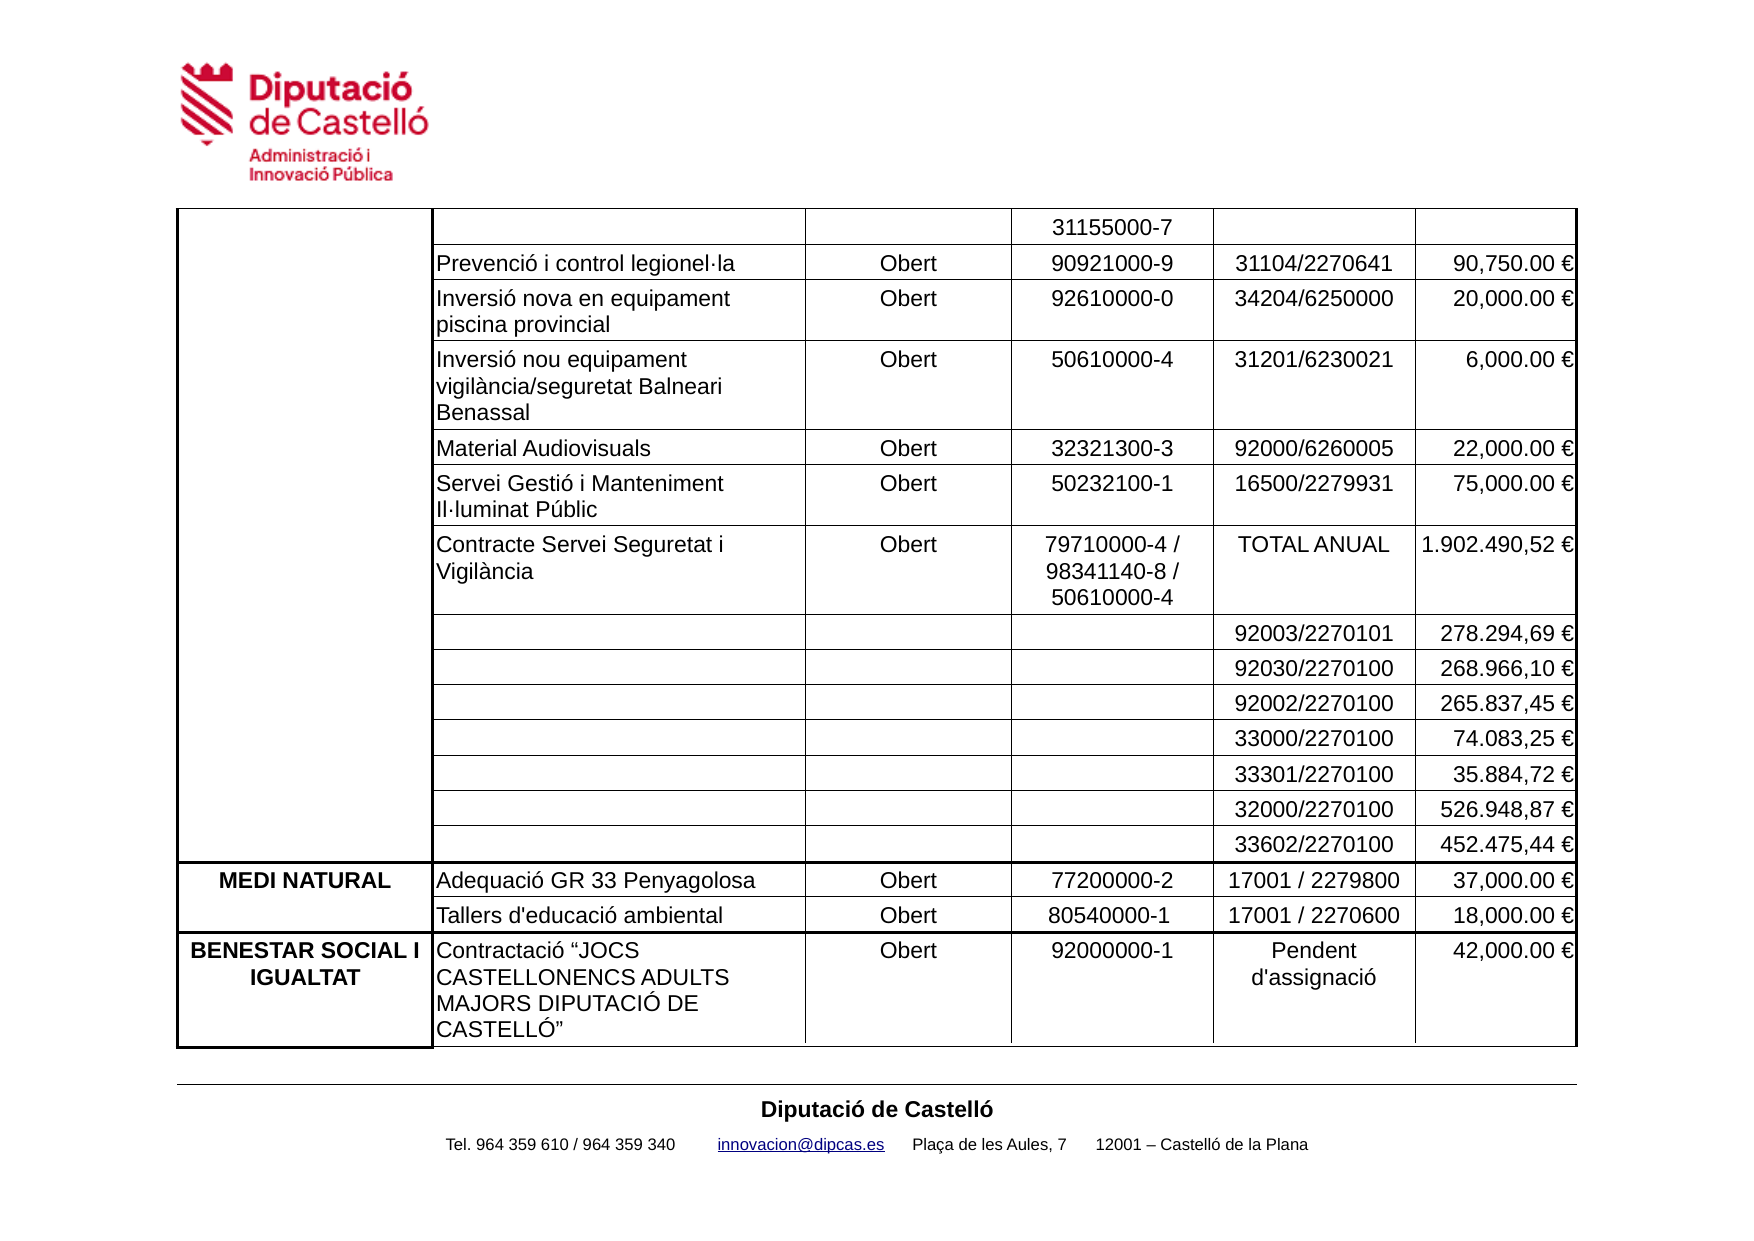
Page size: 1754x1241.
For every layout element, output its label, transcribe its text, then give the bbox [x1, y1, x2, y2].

table_cell 20.000,00 € [1416, 280, 1575, 340]
table_cell 92002/2270100 [1214, 685, 1415, 719]
table_cell 74.083,25 € [1416, 720, 1575, 755]
table_cell 17001 / 2270600 [1214, 897, 1415, 931]
table_cell 42.000,00 € [1415, 934, 1575, 1046]
table_cell 92030/2270100 [1214, 650, 1415, 684]
table_cell 80540000-1 [1012, 897, 1213, 931]
table_cell Obert [806, 465, 1011, 525]
table_cell Pendent d'assignació [1213, 934, 1415, 1046]
table_cell TOTAL ANUAL [1214, 526, 1415, 613]
table_cell [806, 685, 1011, 719]
table_cell 92610000-0 [1012, 280, 1213, 340]
table_cell Contracte Servei Seguretat i Vigilància [434, 526, 805, 613]
table_cell 17001 / 2279800 [1214, 864, 1415, 896]
table_cell Material Audiovisuals [434, 430, 805, 464]
table_cell 50232100-1 [1012, 465, 1213, 525]
table_cell [806, 209, 1011, 243]
table_cell 18.000,00 € [1416, 897, 1575, 931]
table_cell [1012, 826, 1213, 861]
table_cell Obert [806, 897, 1011, 931]
table_cell [434, 756, 805, 790]
table_cell 22.000,00 € [1416, 430, 1575, 464]
table_cell [1012, 615, 1213, 649]
table_cell Obert [806, 245, 1011, 279]
table_cell Obert [806, 280, 1011, 340]
table_cell 34204/6250000 [1214, 280, 1415, 340]
table_cell [434, 650, 805, 684]
table_cell 92000000-1 [1011, 934, 1213, 1046]
table_cell 92003/2270101 [1214, 615, 1415, 649]
table_cell [806, 756, 1011, 790]
table_cell 31104/2270641 [1214, 245, 1415, 279]
table_cell 32321300-3 [1012, 430, 1213, 464]
table_cell 1.902.490,52 € [1416, 526, 1575, 613]
table_cell [434, 720, 805, 755]
table_cell 77200000-2 [1012, 864, 1213, 896]
table_cell 37.000,00 € [1416, 864, 1575, 896]
table_cell [1012, 756, 1213, 790]
table_cell Servei Gestió i Manteniment Il·luminat Públic [434, 465, 805, 525]
table_cell 265.837,45 € [1416, 685, 1575, 719]
table_cell [806, 791, 1011, 825]
table_cell [806, 826, 1011, 861]
table_cell Adequació GR 33 Penyagolosa [434, 864, 805, 896]
table_cell 90.750,00 € [1416, 245, 1575, 279]
table_cell 33000/2270100 [1214, 720, 1415, 755]
table_cell 35.884,72 € [1416, 756, 1575, 790]
table_cell 32000/2270100 [1214, 791, 1415, 825]
table_cell [434, 826, 805, 861]
table_cell 75.000,00 € [1416, 465, 1575, 525]
table_cell MEDI NATURAL [179, 864, 431, 931]
table_cell 79710000-4 / 98341140-8 / 50610000-4 [1012, 526, 1213, 613]
table_cell [806, 650, 1011, 684]
table_cell Obert [806, 526, 1011, 613]
table_cell Prevenció i control legionel·la [434, 245, 805, 279]
table_cell 31155000-7 [1012, 209, 1213, 243]
table_cell [1214, 209, 1415, 243]
table_cell [1012, 791, 1213, 825]
table_cell Obert [806, 864, 1011, 896]
table_cell Inversió nou equipament vigilància/seguretat Balneari Benassal [434, 341, 805, 428]
table_cell [434, 209, 805, 243]
table_cell [1012, 685, 1213, 719]
table_cell 526.948,87 € [1416, 791, 1575, 825]
table_cell Obert [806, 341, 1011, 428]
table_cell 33602/2270100 [1214, 826, 1415, 861]
table_cell 31201/6230021 [1214, 341, 1415, 428]
table_cell [434, 685, 805, 719]
table_cell Obert [805, 934, 1011, 1046]
table_cell 16500/2279931 [1214, 465, 1415, 525]
table_cell [1012, 650, 1213, 684]
table_cell 278.294,69 € [1416, 615, 1575, 649]
table_cell [806, 720, 1011, 755]
table_cell [434, 791, 805, 825]
table_cell Tallers d'educació ambiental [434, 897, 805, 931]
table_cell [1012, 720, 1213, 755]
table_cell [806, 615, 1011, 649]
table_cell BENESTAR SOCIAL I IGUALTAT [179, 934, 431, 1046]
table_cell Inversió nova en equipament piscina provincial [434, 280, 805, 340]
picture [175, 54, 440, 195]
table_cell 90921000-9 [1012, 245, 1213, 279]
table_cell Contractació “JOCS CASTELLONENCS ADULTS MAJORS DIPUTACIÓ DE CASTELLÓ” [434, 934, 805, 1046]
table_cell 452.475,44 € [1416, 826, 1575, 861]
table_cell 33301/2270100 [1214, 756, 1415, 790]
table_cell [434, 615, 805, 649]
table_cell 1.500.000,00 € [1416, 209, 1575, 243]
table_cell 6.000,00 € [1416, 341, 1575, 428]
table_cell Obert [806, 430, 1011, 464]
table_cell 92000/6260005 [1214, 430, 1415, 464]
table_cell 50610000-4 [1012, 341, 1213, 428]
table_cell 268.966,10 € [1416, 650, 1575, 684]
